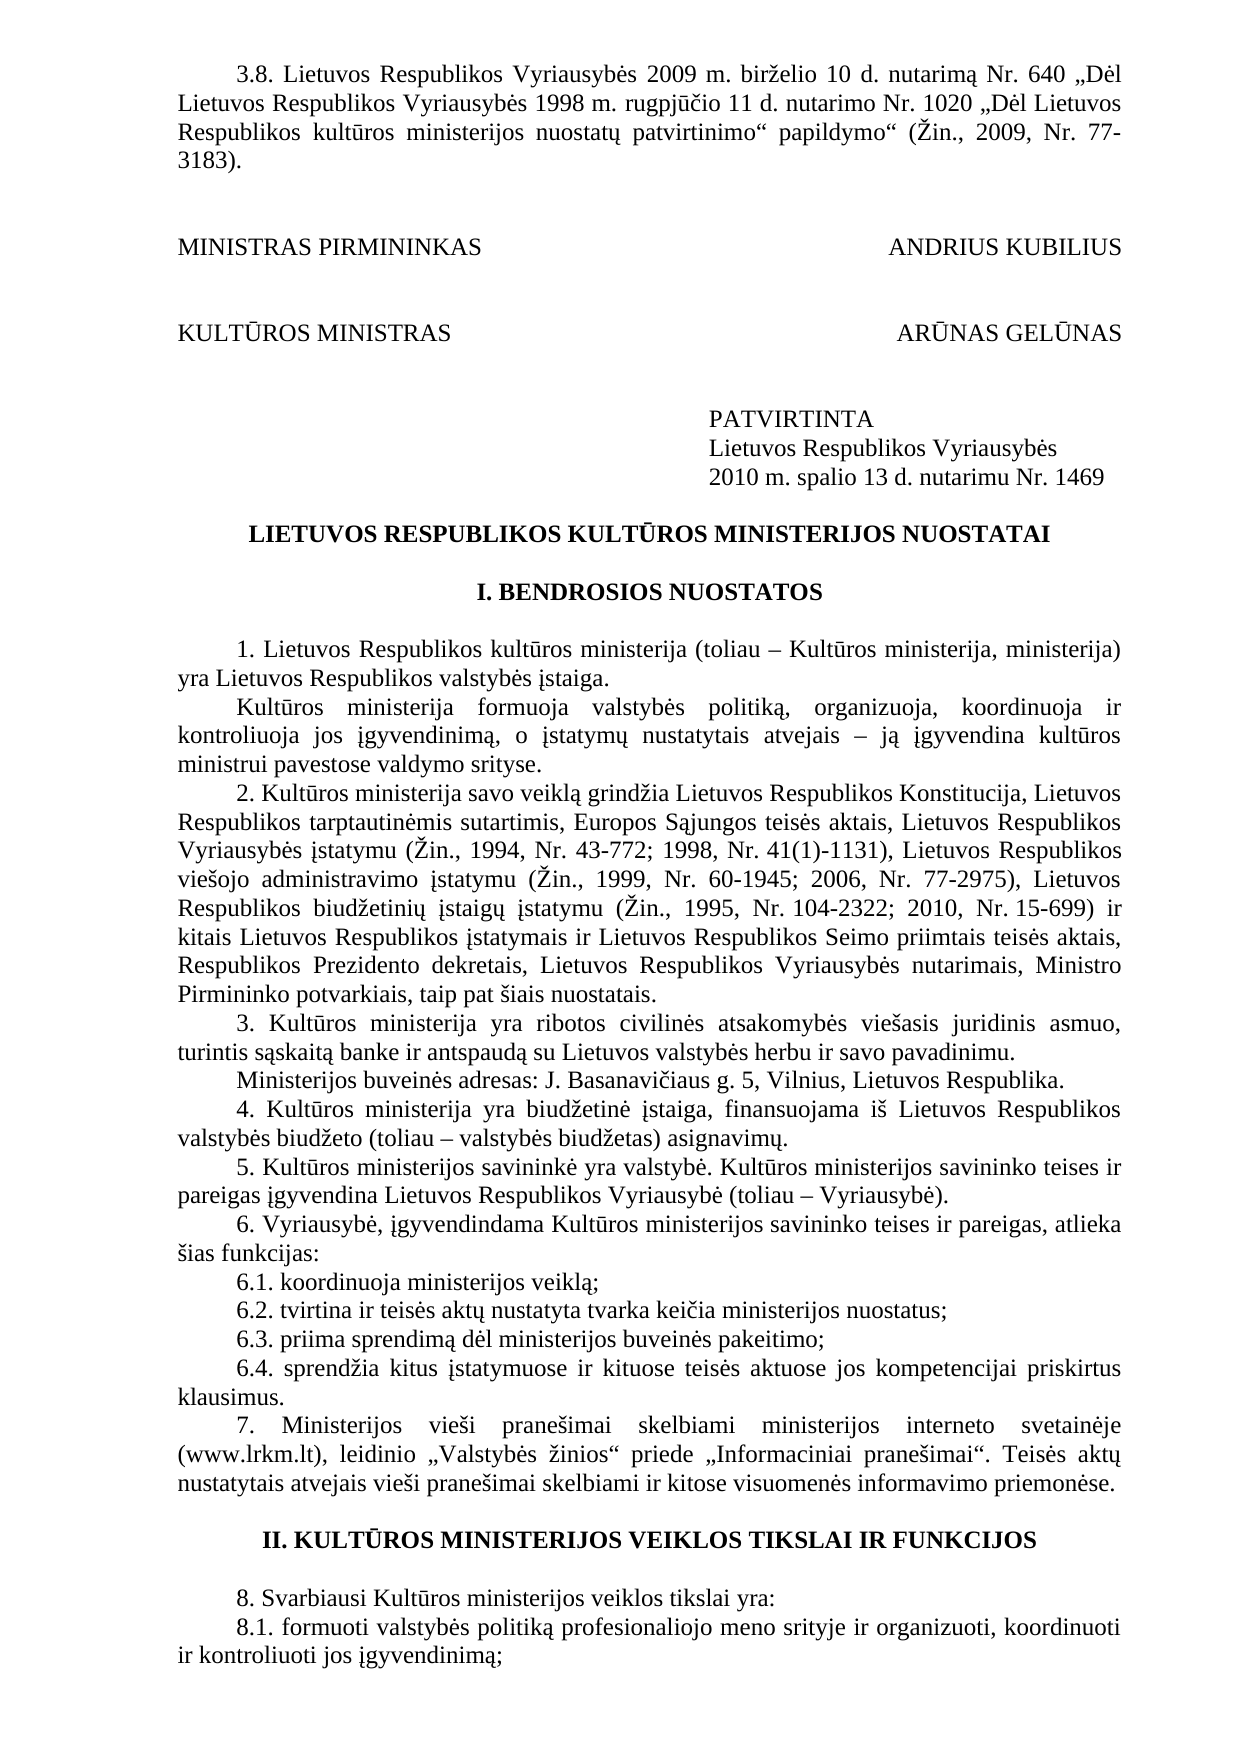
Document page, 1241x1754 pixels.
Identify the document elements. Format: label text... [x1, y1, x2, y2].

text 6.1. koordinuoja ministerijos veiklą; [177, 1267, 1122, 1295]
text 8. Svarbiausi Kultūros ministerijos veiklos tikslai yra: [177, 1583, 1122, 1612]
text 3.8. Lietuvos Respublikos Vyriausybės 2009 m. birželio 10 d. nutarimą Nr. 640 „Dėl Lietuvos Respublikos Vyriausybės 1998 m. rugpjūčio 11 d. nutarimo Nr. 1020 „Dėl Lietuvos Respublikos kultūros ministerijos nuostatų patvirtinimo“ papildymo“ (Žin., 2009, Nr. 77-3183). [177, 59, 1122, 174]
text Ministerijos buveinės adresas: J. Basanavičiaus g. 5, Vilnius, Lietuvos Respublika. [177, 1065, 1122, 1094]
text 3. Kultūros ministerija yra ribotos civilinės atsakomybės viešasis juridinis asmuo, turintis sąskaitą banke ir antspaudą su Lietuvos valstybės herbu ir savo pavadinimu. [177, 1008, 1122, 1065]
text 7. Ministerijos vieši pranešimai skelbiami ministerijos interneto svetainėje (www.lrkm.lt), leidinio „Valstybės žinios“ priede „Informaciniai pranešimai“. Teisės aktų nustatytais atvejais vieši pranešimai skelbiami ir kitose visuomenės informavimo priemonėse. [177, 1410, 1122, 1497]
text 5. Kultūros ministerijos savininkė yra valstybė. Kultūros ministerijos savininko teises ir pareigas įgyvendina Lietuvos Respublikos Vyriausybė (toliau – Vyriausybė). [177, 1152, 1122, 1209]
text 4. Kultūros ministerija yra biudžetinė įstaiga, finansuojama iš Lietuvos Respublikos valstybės biudžeto (toliau – valstybės biudžetas) asignavimų. [177, 1094, 1122, 1152]
text 2010 m. spalio 13 d. nutarimu Nr. 1469 [177, 462, 1122, 490]
text II. KULTŪROS MINISTERIJOS VEIKLOS TIKSLAI IR FUNKCIJOS [177, 1525, 1122, 1554]
text Patvirtinta [177, 404, 1122, 433]
text 1. Lietuvos Respublikos kultūros ministerija (toliau – Kultūros ministerija, ministerija) yra Lietuvos Respublikos valstybės įstaiga. [177, 634, 1122, 692]
text KULTŪROS MINISTRAS ARŪNAS GELŪNAS [177, 318, 1122, 347]
text 6.4. sprendžia kitus įstatymuose ir kituose teisės aktuose jos kompetencijai priskirtus klausimus. [177, 1353, 1122, 1410]
text 6.2. tvirtina ir teisės aktų nustatyta tvarka keičia ministerijos nuostatus; [177, 1295, 1122, 1324]
text 6. Vyriausybė, įgyvendindama Kultūros ministerijos savininko teises ir pareigas, atlieka šias funkcijas: [177, 1209, 1122, 1267]
text Lietuvos Respublikos Vyriausybės [177, 433, 1122, 462]
text I. BENDROSIOS NUOSTATOS [177, 577, 1122, 605]
text MINISTRAS PIRMININKAS ANDRIUS KUBILIUS [177, 232, 1122, 260]
text Lietuvos Respublikos KULTŪROS ministerijos nuostatai [177, 519, 1122, 548]
text 8.1. formuoti valstybės politiką profesionaliojo meno srityje ir organizuoti, koordinuoti ir kontroliuoti jos įgyvendinimą; [177, 1612, 1122, 1669]
text 6.3. priima sprendimą dėl ministerijos buveinės pakeitimo; [177, 1324, 1122, 1353]
text Kultūros ministerija formuoja valstybės politiką, organizuoja, koordinuoja ir kontroliuoja jos įgyvendinimą, o įstatymų nustatytais atvejais – ją įgyvendina kultūros ministrui pavestose valdymo srityse. [177, 692, 1122, 778]
text 2. Kultūros ministerija savo veiklą grindžia Lietuvos Respublikos Konstitucija, Lietuvos Respublikos tarptautinėmis sutartimis, Europos Sąjungos teisės aktais, Lietuvos Respublikos Vyriausybės įstatymu (Žin., 1994, Nr. 43-772; 1998, Nr. 41(1)-1131), Lietuvos Respublikos viešojo administravimo įstatymu (Žin., 1999, Nr. 60-1945; 2006, Nr. 77-2975), Lietuvos Respublikos biudžetinių įstaigų įstatymu (Žin., 1995, Nr. 104-2322; 2010, Nr. 15-699) ir kitais Lietuvos Respublikos įstatymais ir Lietuvos Respublikos Seimo priimtais teisės aktais, Respublikos Prezidento dekretais, Lietuvos Respublikos Vyriausybės nutarimais, Ministro Pirmininko potvarkiais, taip pat šiais nuostatais. [177, 778, 1122, 1008]
